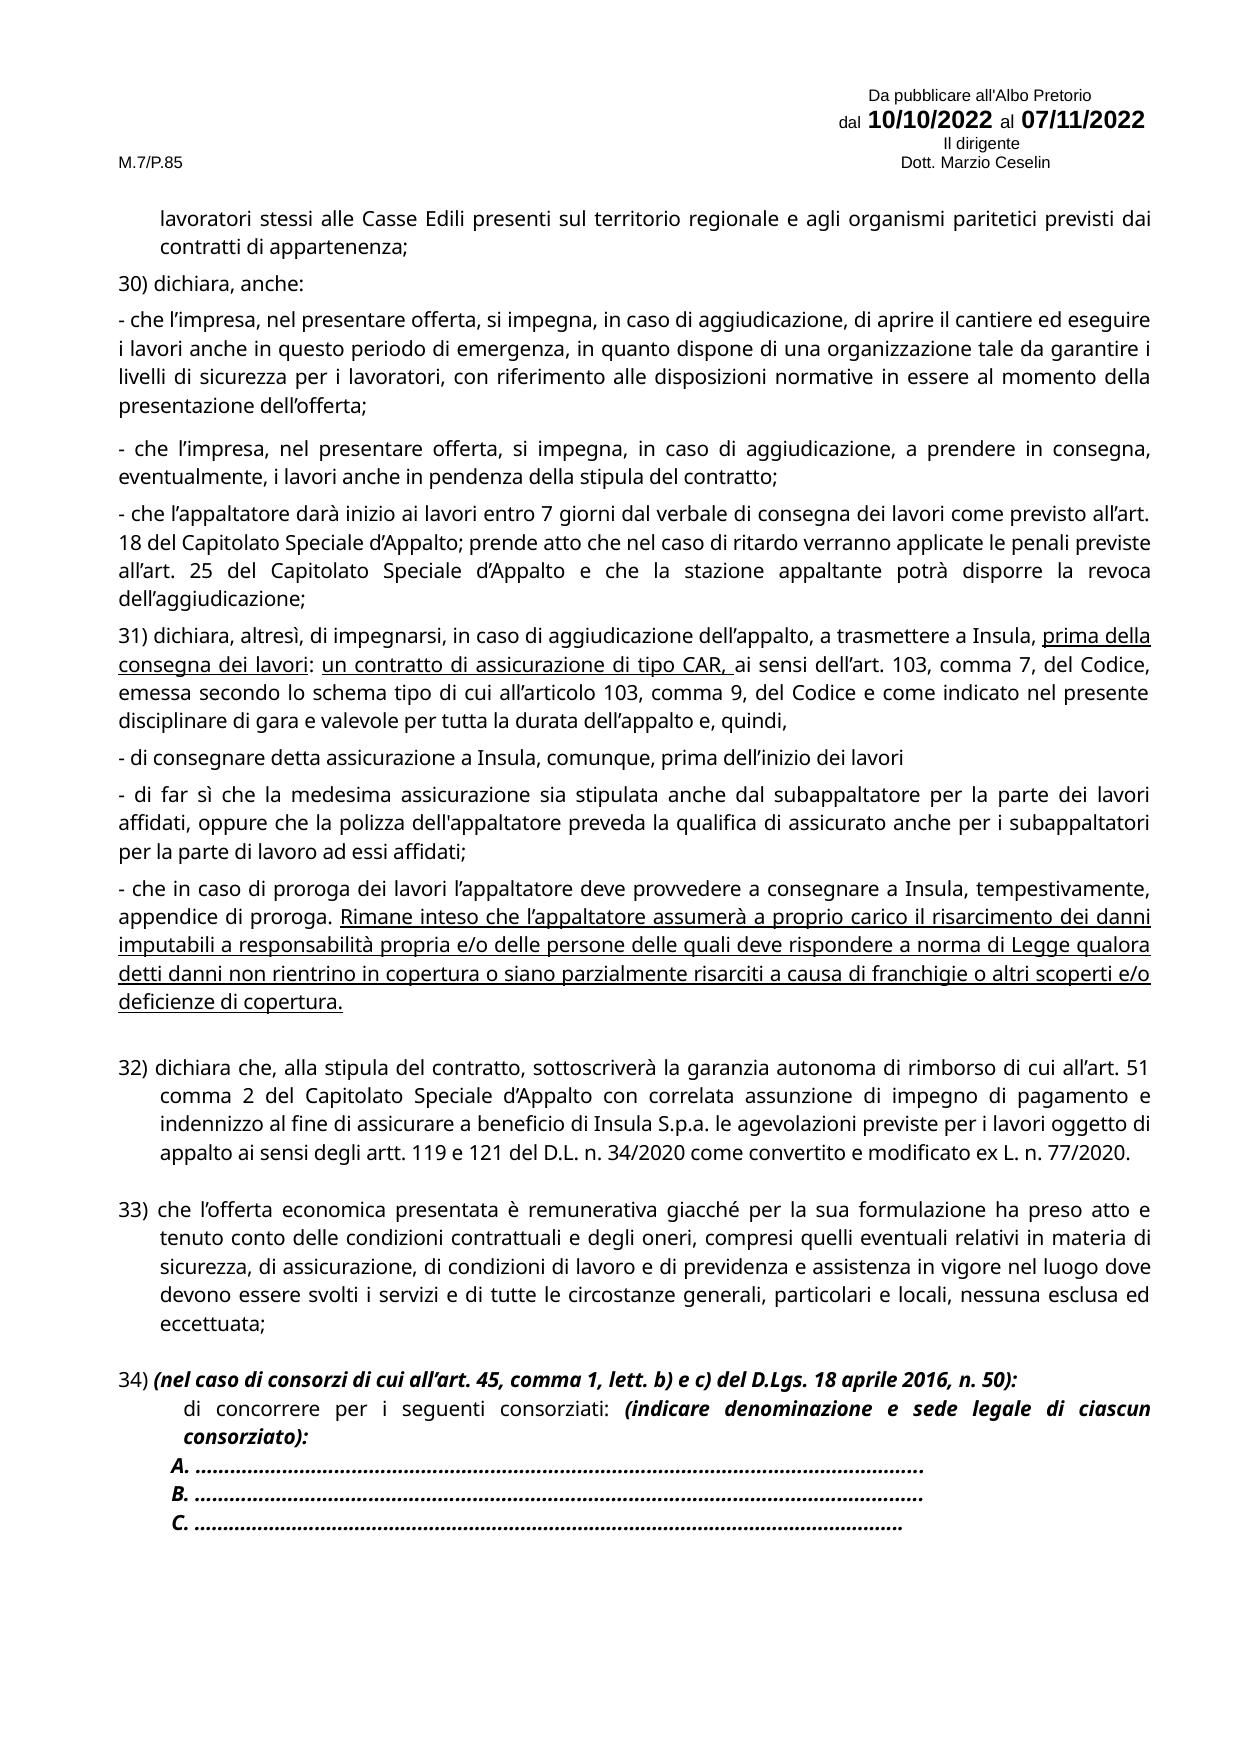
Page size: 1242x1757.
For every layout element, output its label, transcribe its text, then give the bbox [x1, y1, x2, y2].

list deficienze di copertura. [118, 985, 1151, 1016]
text C. ………………………………………………………………………………………………………….... [171, 1508, 1152, 1536]
list - che l’impresa, nel presentare offerta, si impegna, in caso di aggiudicazione, a prendere in consegna, eventualmente, i lavori anche in pendenza della stipula del contratto; [118, 434, 1152, 491]
list - di far sì che la medesima assicurazione sia stipulata anche dal subappaltatore per la parte dei lavori affidati, oppure che la polizza dell'appaltatore preveda la qualifica di assicurato anche per i subappaltatori per la parte di lavoro ad essi affidati; [118, 780, 1151, 865]
text 34) (nel caso di consorzi di cui all’art. 45, comma 1, lett. b) e c) del D.Lgs. 18 aprile 2016, n. 50): [118, 1366, 1152, 1394]
text di concorrere per i seguenti consorziati: (indicare denominazione e sede legale di ciascun consorziato): [183, 1394, 1152, 1451]
text lavoratori stessi alle Casse Edili presenti sul territorio regionale e agli organismi paritetici previsti dai contratti di appartenenza; [118, 204, 1152, 261]
list - che in caso di proroga dei lavori l’appaltatore deve provvedere a consegnare a Insula, tempestivamente, appendice di proroga. Rimane inteso che l’appaltatore assumerà a proprio carico il risarcimento dei danni imputabili a responsabilità propria e/o delle persone delle quali deve rispondere a norma di Legge qualora [118, 874, 1151, 955]
text 33) che l’offerta economica presentata è remunerativa giacché per la sua formulazione ha preso atto e tenuto conto delle condizioni contrattuali e degli oneri, compresi quelli eventuali relativi in materia di sicurezza, di assicurazione, di condizioni di lavoro e di previdenza e assistenza in vigore nel luogo dove devono essere svolti i servizi e di tutte le circostanze generali, particolari e locali, nessuna esclusa ed eccettuata; [118, 1195, 1152, 1337]
list 31) dichiara, altresì, di impegnarsi, in caso di aggiudicazione dell’appalto, a trasmettere a Insula, prima della consegna dei lavori: un contratto di assicurazione di tipo CAR, ai sensi dell’art. 103, comma 7, del Codice, emessa secondo lo schema tipo di cui all’articolo 103, comma 9, del Codice e come indicato nel presente disciplinare di gara e valevole per tutta la durata dell’appalto e, quindi, [118, 621, 1151, 735]
text A. ……………………………………………………………………………………………………………... [171, 1451, 1152, 1479]
list - che l’appaltatore darà inizio ai lavori entro 7 giorni dal verbale di consegna dei lavori come previsto all’art. 18 del Capitolato Speciale d’Appalto; prende atto che nel caso di ritardo verranno applicate le penali previste all’art. 25 del Capitolato Speciale d’Appalto e che la stazione appaltante potrà disporre la revoca dell’aggiudicazione; [118, 499, 1152, 613]
list - che l’impresa, nel presentare offerta, si impegna, in caso di aggiudicazione, di aprire il cantiere ed eseguire i lavori anche in questo periodo di emergenza, in quanto dispone di una organizzazione tale da garantire i livelli di sicurezza per i lavoratori, con riferimento alle disposizioni normative in essere al momento della presentazione dell’offerta; [118, 306, 1151, 419]
list 30) dichiara, anche: [118, 269, 1152, 297]
text B. ……………………………………………………………………………………………………………... [171, 1479, 1152, 1508]
text 32) dichiara che, alla stipula del contratto, sottoscriverà la garanzia autonoma di rimborso di cui all’art. 51 comma 2 del Capitolato Speciale d’Appalto con correlata assunzione di impegno di pagamento e indennizzo al fine di assicurare a beneficio di Insula S.p.a. le agevolazioni previste per i lavori oggetto di appalto ai sensi degli artt. 119 e 121 del D.L. n. 34/2020 come convertito e modificato ex L. n. 77/2020. [118, 1053, 1152, 1166]
list detti danni non rientrino in copertura o siano parzialmente risarciti a causa di franchigie o altri scoperti e/o [118, 956, 1151, 983]
list - di consegnare detta assicurazione a Insula, comunque, prima dell’inizio dei lavori [118, 743, 1151, 772]
